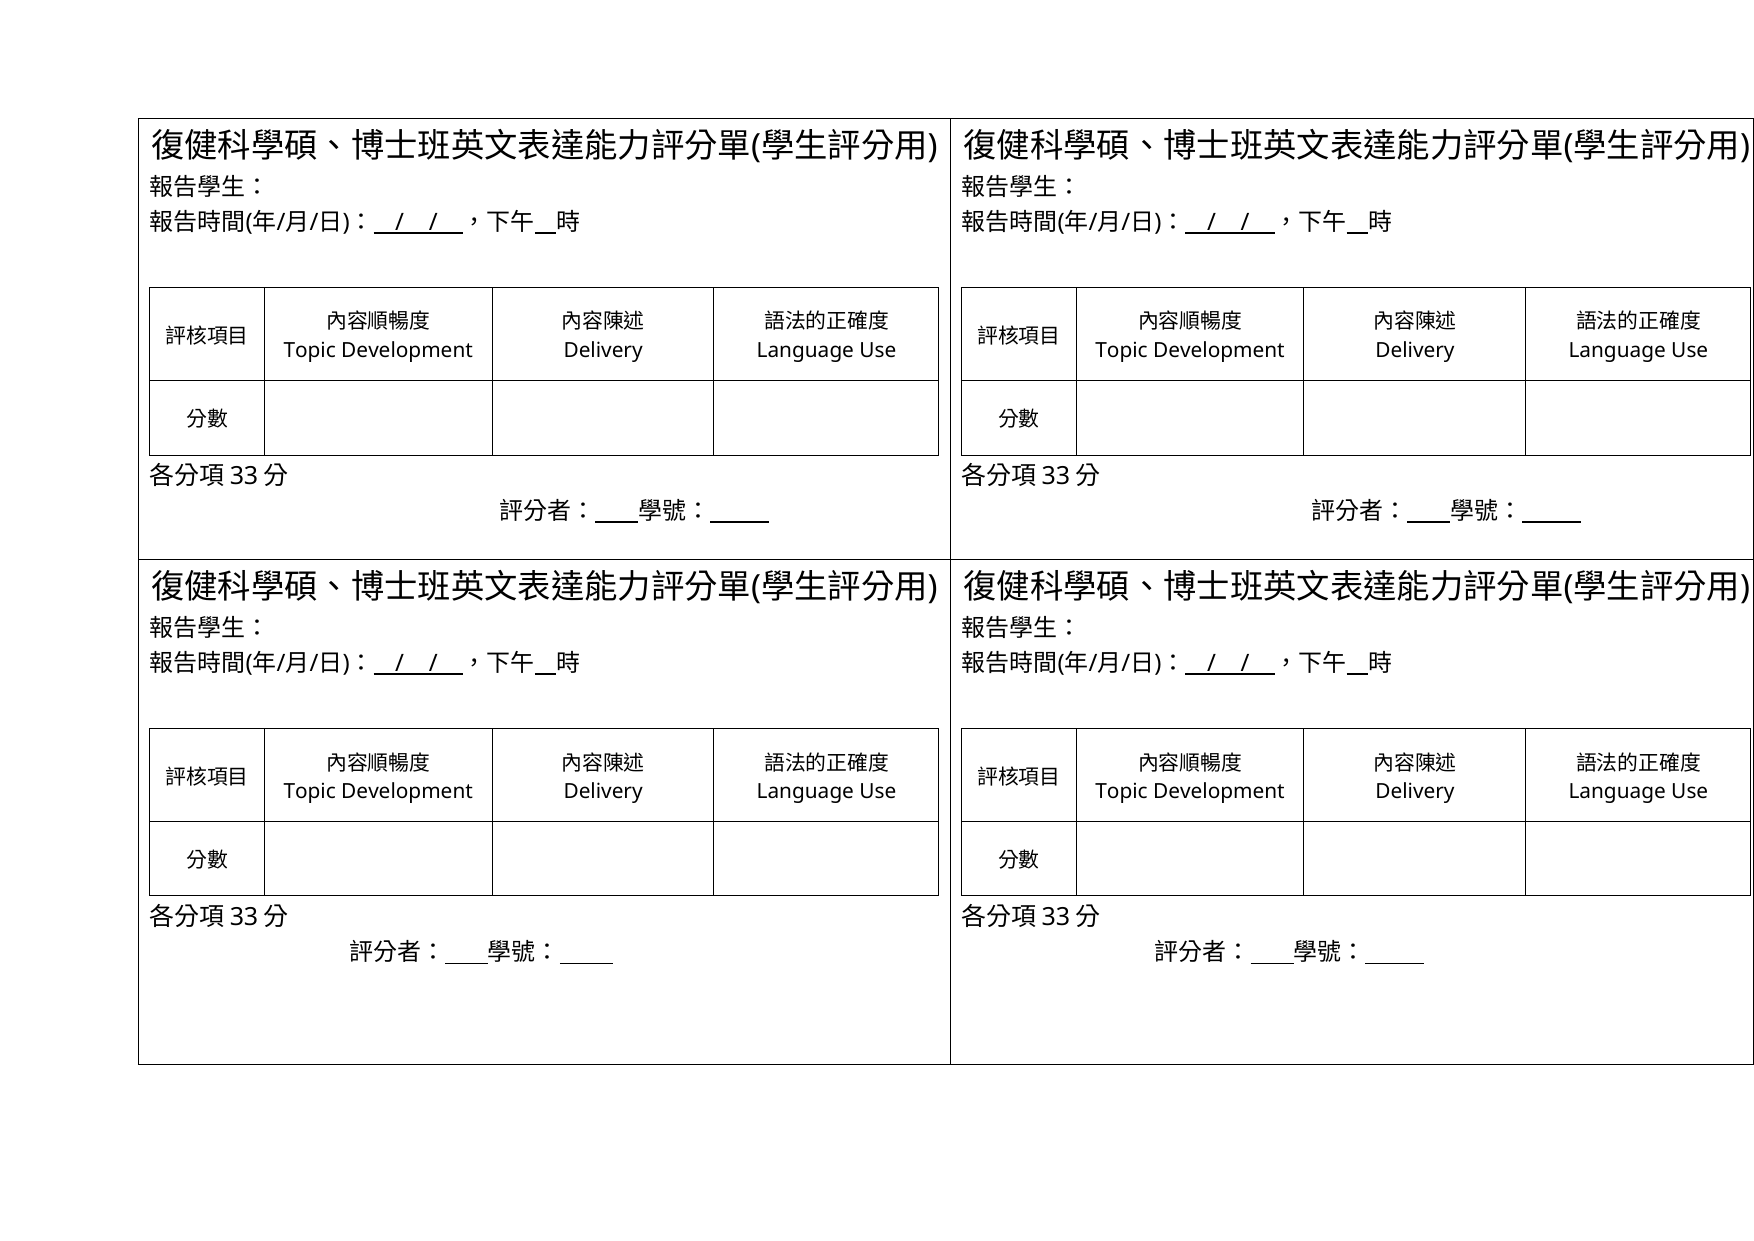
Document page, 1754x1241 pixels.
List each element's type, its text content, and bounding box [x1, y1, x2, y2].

table_header 語法的正確度Language Use [714, 729, 938, 821]
table_cell [493, 822, 713, 895]
table_header 語法的正確度Language Use [1526, 729, 1750, 821]
table_header 內容陳述 Delivery [1304, 288, 1525, 380]
table_cell [1077, 822, 1303, 895]
table_header 內容順暢度 Topic Development [265, 288, 492, 380]
table_header 內容順暢度 Topic Development [265, 729, 492, 821]
table_cell [1304, 822, 1525, 895]
table_cell [714, 381, 938, 454]
table_header 評核項目 [150, 729, 264, 821]
table_header 內容陳述 Delivery [493, 729, 713, 821]
table_header 復健科學碩、博士班英文表達能力評分單(學生評分用) 報告學生： 報告時間(年/月/日)： / / ，下午 時 各分項33分 評分者： 學號： [139, 119, 950, 559]
table_header 語法的正確度Language Use [1526, 288, 1750, 380]
table_cell 分數 [962, 822, 1076, 895]
table_cell 復健科學碩、博士班英文表達能力評分單(學生評分用) 報告學生： 報告時間(年/月/日)： / / ，下午 時 各分項33分 評分者： 學號： [139, 560, 950, 1064]
table_cell 分數 [150, 822, 264, 895]
table_cell 分數 [150, 381, 264, 454]
table_cell [265, 381, 492, 454]
table_cell [493, 381, 713, 454]
table_cell [1077, 381, 1303, 454]
table_header 復健科學碩、博士班英文表達能力評分單(學生評分用) 報告學生： 報告時間(年/月/日)： / / ，下午 時 各分項33分 評分者： 學號： [951, 119, 1753, 559]
table_cell 復健科學碩、博士班英文表達能力評分單(學生評分用) 報告學生： 報告時間(年/月/日)： / / ，下午 時 各分項33分 評分者： 學號： [951, 560, 1753, 1064]
table_cell [265, 822, 492, 895]
table_cell [1526, 381, 1750, 454]
table_header 評核項目 [150, 288, 264, 380]
table_header 評核項目 [962, 729, 1076, 821]
table_cell [714, 822, 938, 895]
table_header 內容順暢度 Topic Development [1077, 729, 1303, 821]
table_header 內容陳述 Delivery [1304, 729, 1525, 821]
table_header 內容順暢度 Topic Development [1077, 288, 1303, 380]
table_cell [1526, 822, 1750, 895]
table_header 語法的正確度Language Use [714, 288, 938, 380]
table_cell 分數 [962, 381, 1076, 454]
table_header 評核項目 [962, 288, 1076, 380]
table_cell [1304, 381, 1525, 454]
table_header 內容陳述 Delivery [493, 288, 713, 380]
